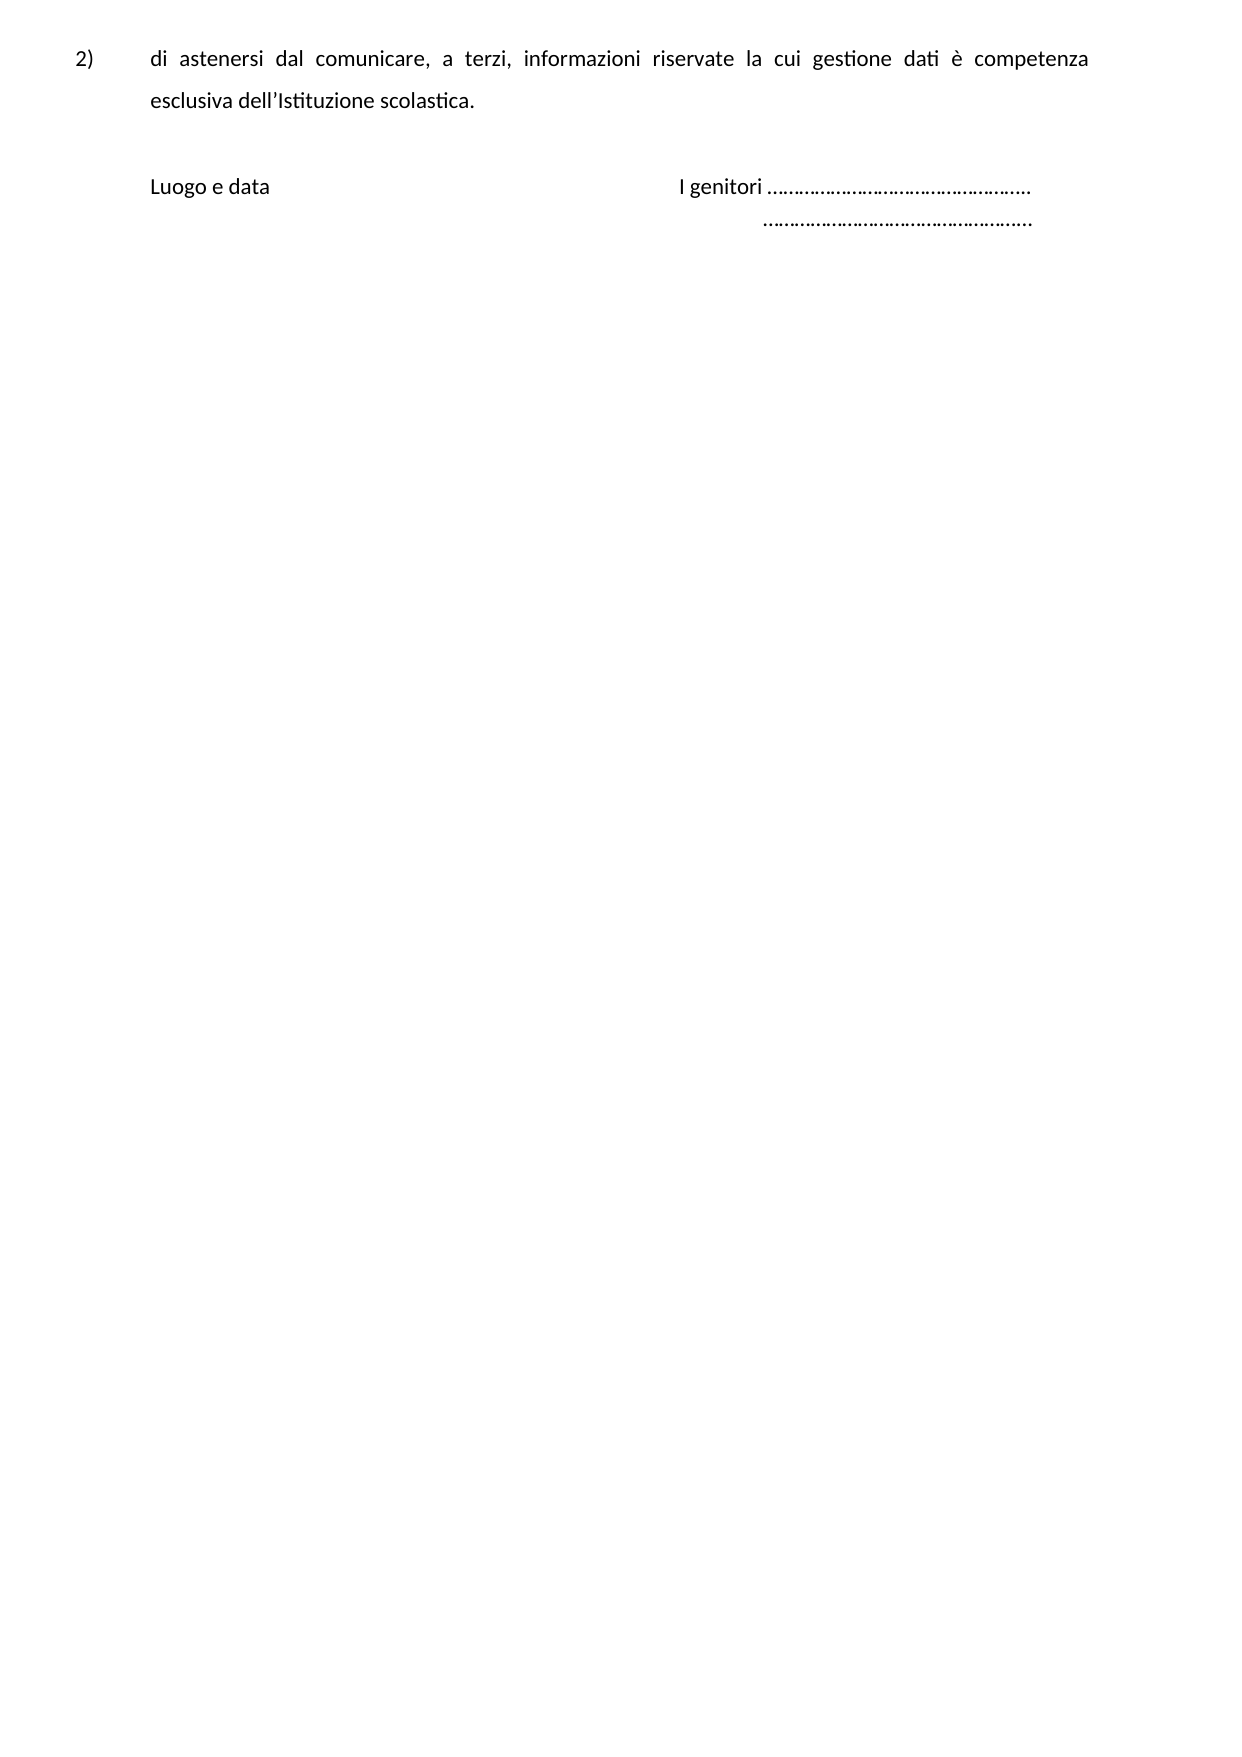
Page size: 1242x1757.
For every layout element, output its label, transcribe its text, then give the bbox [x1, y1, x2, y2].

text …………………………………………... [150, 204, 1091, 232]
list di astenersi dal comunicare, a terzi, informazioni riservate la cui gestione dati è competenza esclusiva dell’Istituzione scolastica. [75, 44, 1091, 114]
text Luogo e data I genitori ………………………………………….. [150, 172, 1091, 200]
